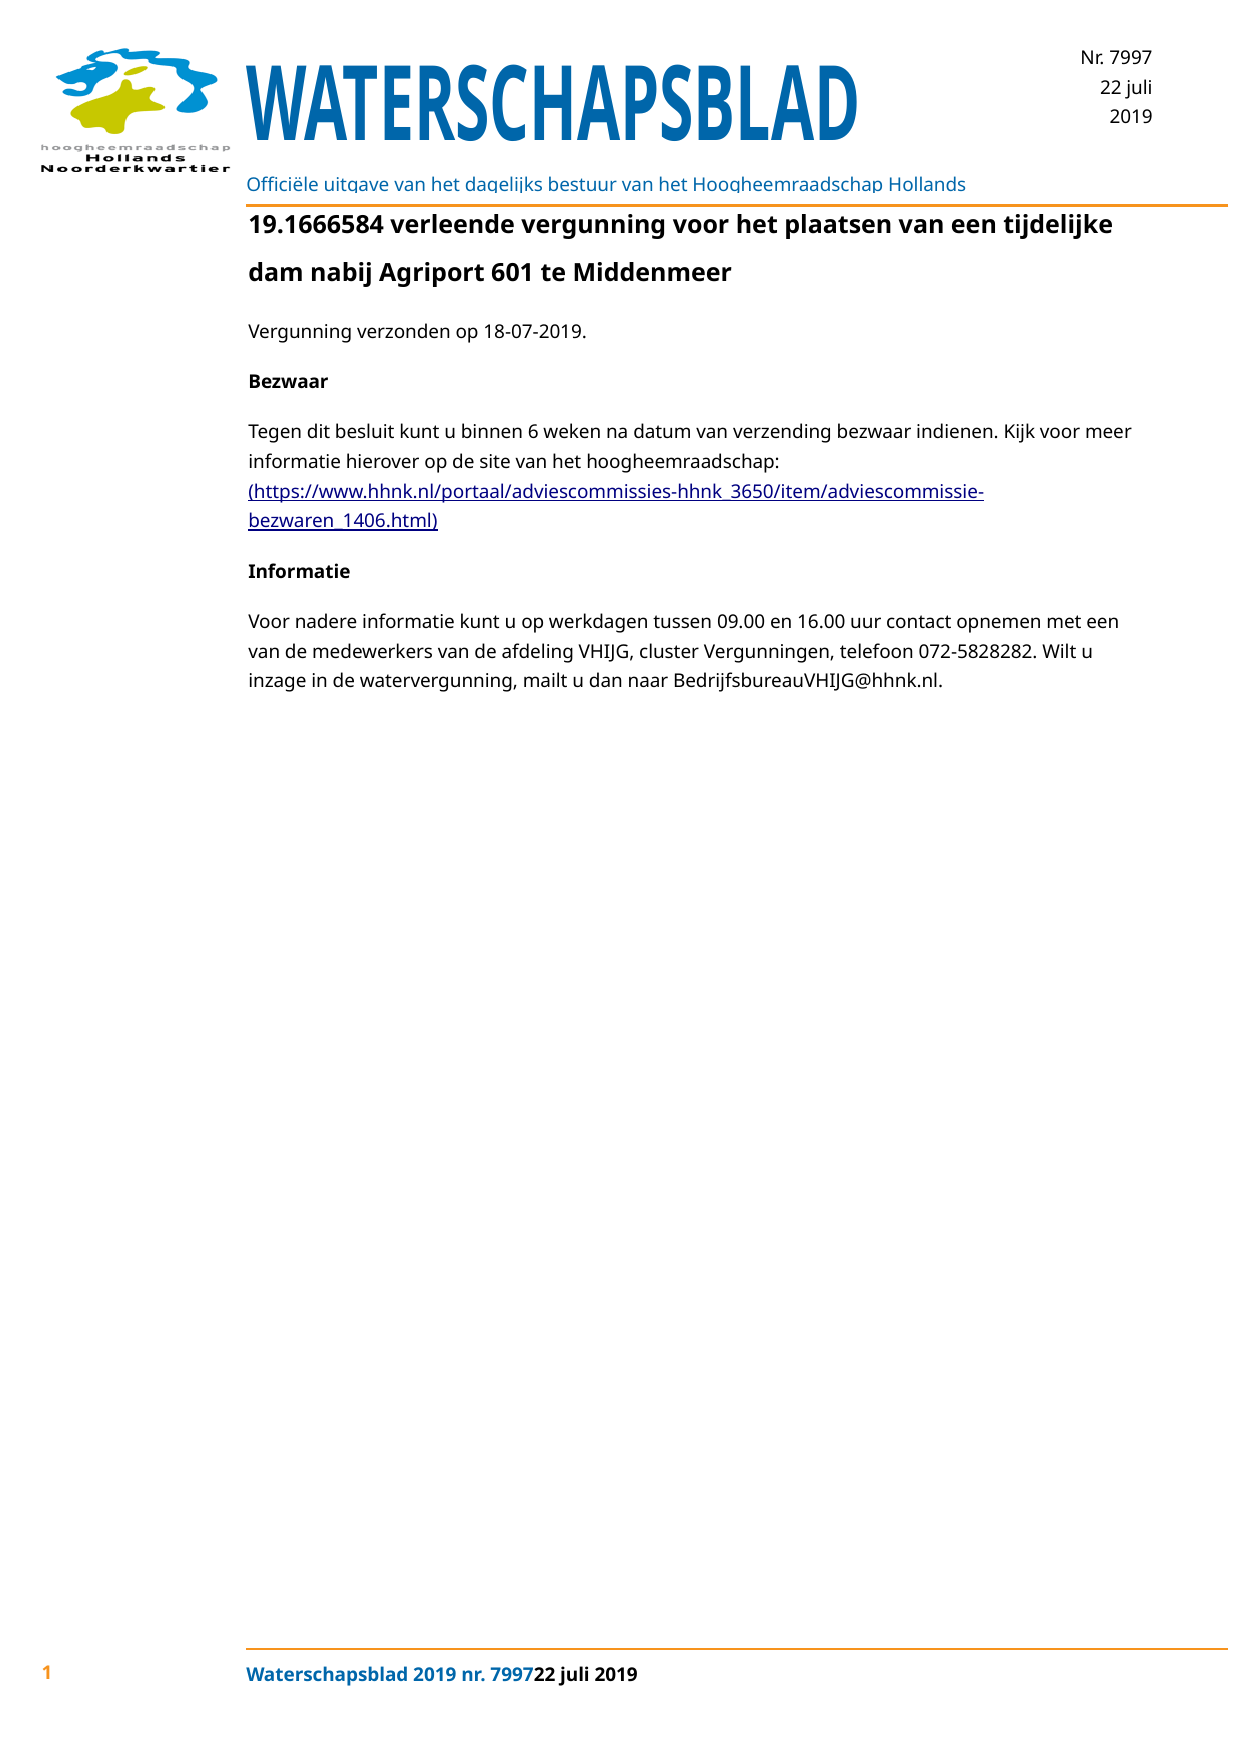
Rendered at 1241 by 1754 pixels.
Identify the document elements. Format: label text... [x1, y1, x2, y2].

picture [41, 47, 231, 172]
text Bezwaar [248, 368, 1152, 394]
text Tegen dit besluit kunt u binnen 6 weken na datum van verzending bezwaar indienen. Kijk voor meer informatie hierover op de site van het hoogheemraadschap: (https://www.hhnk.nl/portaal/adviescommissies-hhnk_3650/item/adviescommissie-bezwaren_1406.html) [248, 419, 1152, 533]
text 19.1666584 verleende vergunning voor het plaatsen van een tijdelijke dam nabij Agriport 601 te Middenmeer [248, 207, 1152, 288]
text Vergunning verzonden op 18-07-2019. [248, 318, 1152, 344]
text Voor nadere informatie kunt u op werkdagen tussen 09.00 en 16.00 uur contact opnemen met een van de medewerkers van de afdeling VHIJG, cluster Vergunningen, telefoon 072-5828282. Wilt u inzage in de watervergunning, mailt u dan naar BedrijfsbureauVHIJG@hhnk.nl. [248, 608, 1152, 693]
text Informatie [248, 558, 1152, 584]
